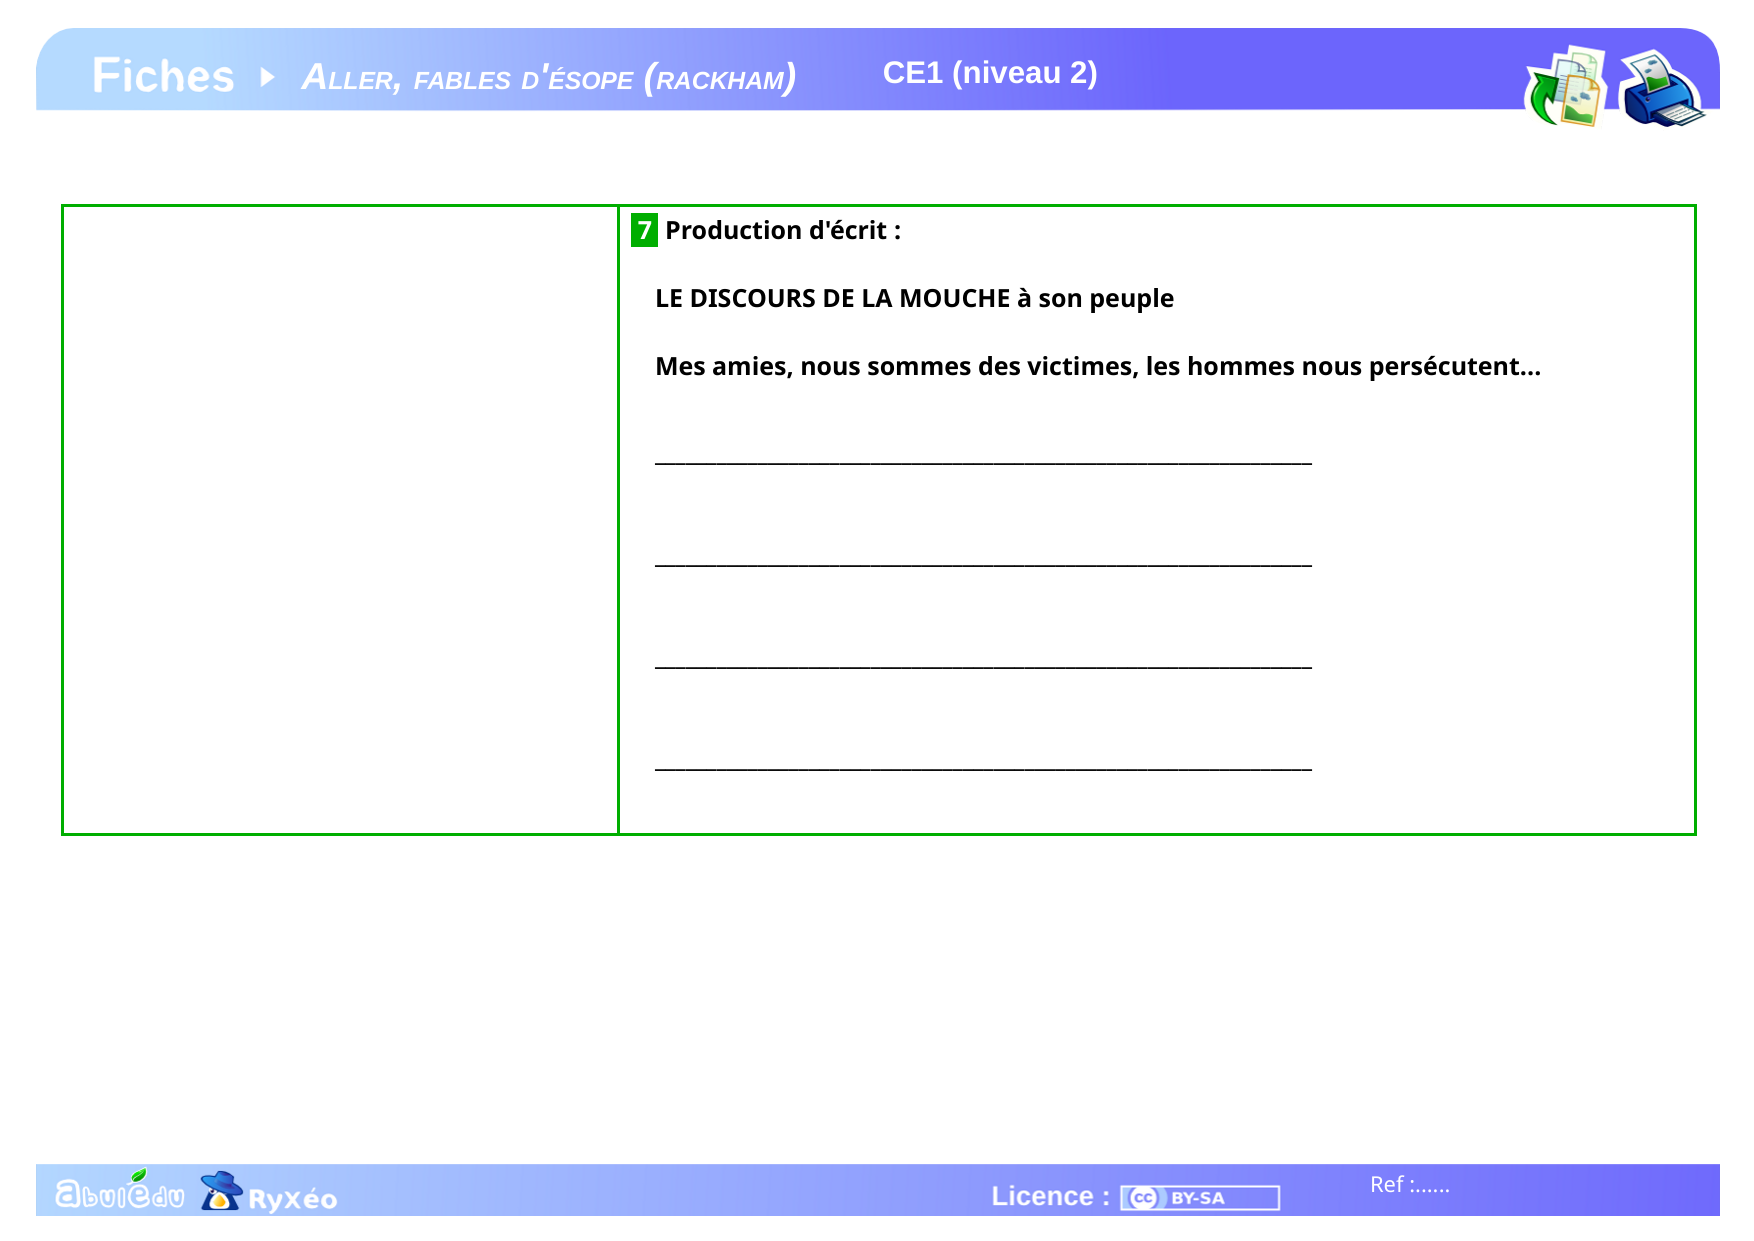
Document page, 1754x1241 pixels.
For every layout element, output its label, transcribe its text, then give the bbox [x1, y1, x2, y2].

picture [476, 836, 1277, 1021]
table_header [64, 207, 617, 833]
table_header 7 Production d'écrit : LE DISCOURS DE LA MOUCHE à son peuple Mes amies, nous sommes des victimes, les hommes nous persécutent... ________________________________________________________________ ________________________________________________________________ ________________________________________________________________ ________________________________________________________________ [620, 207, 1694, 833]
